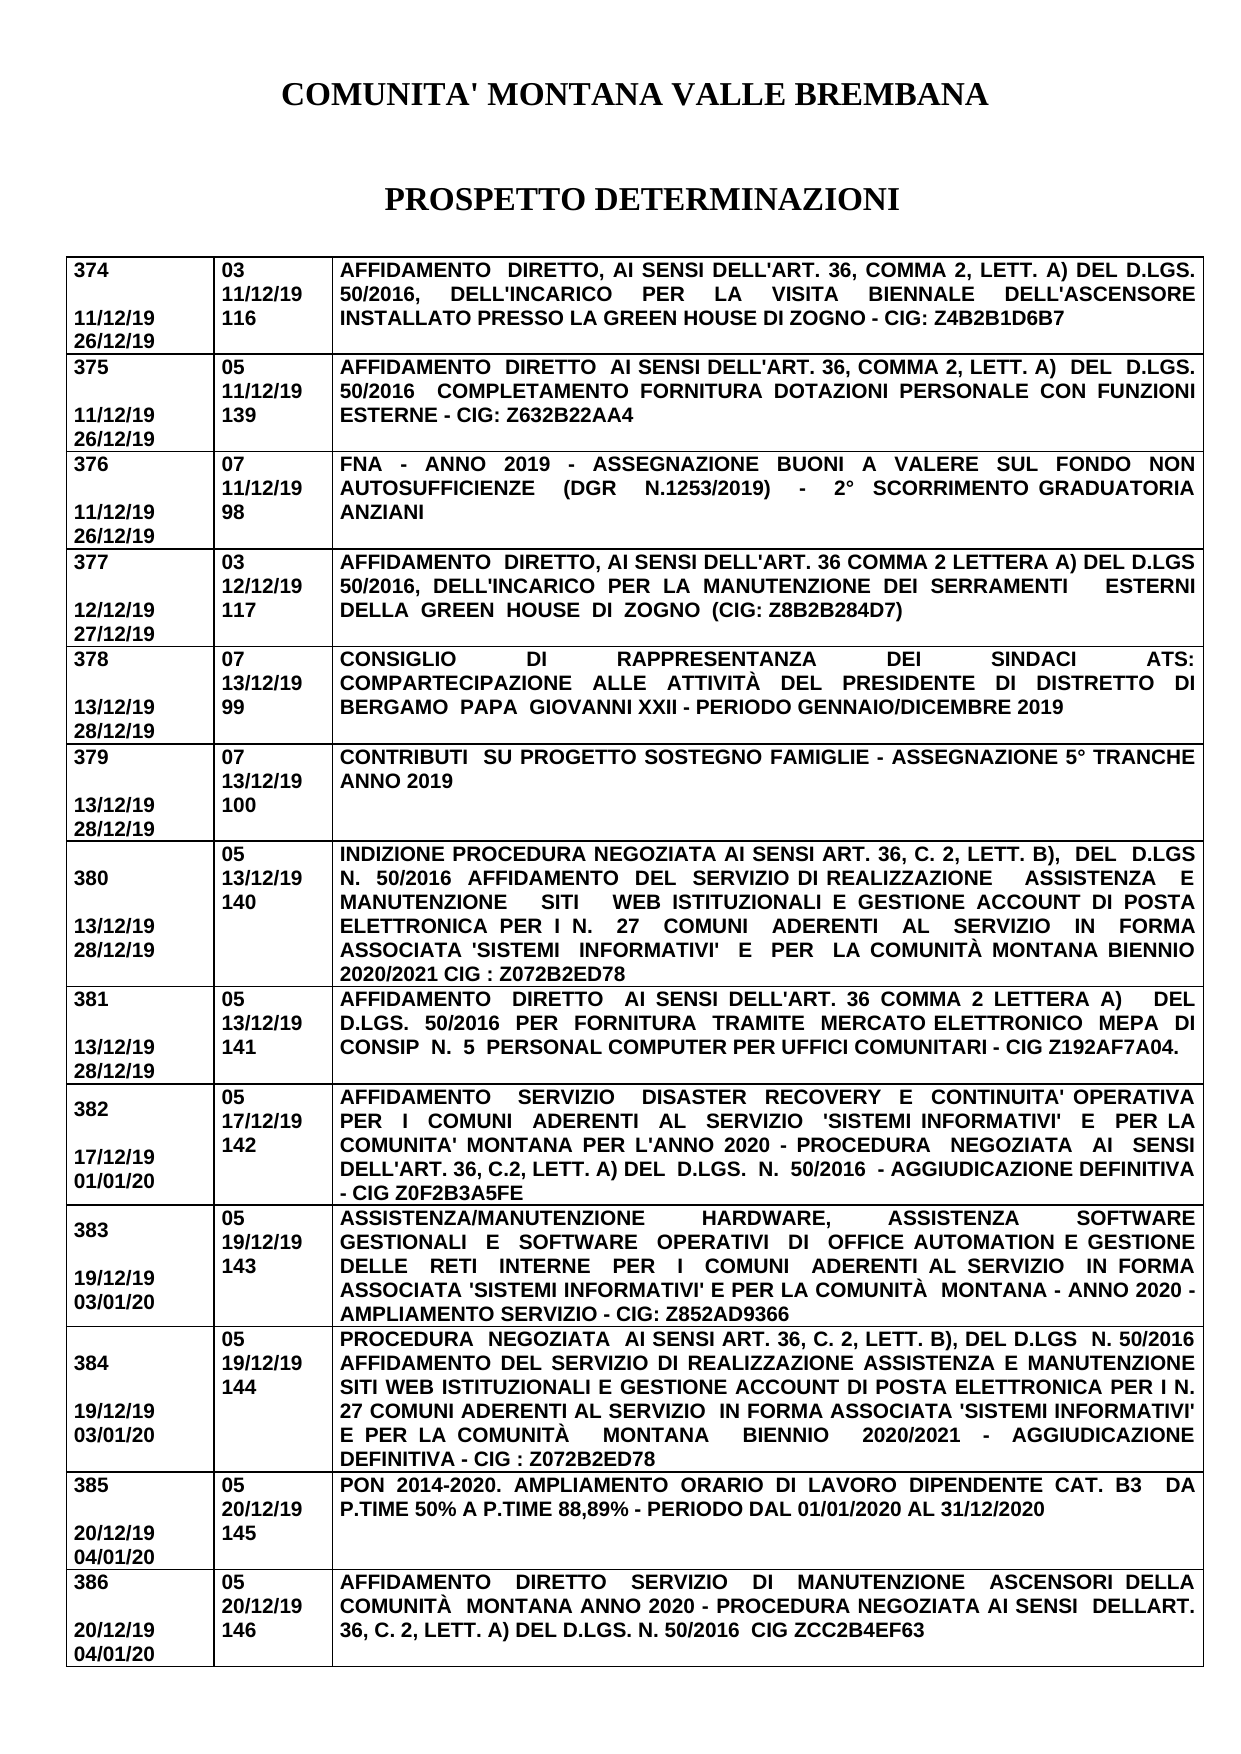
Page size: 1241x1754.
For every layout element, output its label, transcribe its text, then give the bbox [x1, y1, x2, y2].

table_cell AFFIDAMENTO DIRETTO AI SENSI DELL'ART. 36, COMMA 2, LETT. A) DEL D.LGS. 50/2016 COMPLETAMENTO FORNITURA DOTAZIONI PERSONALE CON FUNZIONI ESTERNE - CIG: Z632B22AA4 [333, 355, 1203, 451]
table_cell 383 19/12/19 03/01/20 [67, 1206, 213, 1326]
table_cell 05 13/12/19 141 [215, 987, 332, 1083]
table_cell PROCEDURA NEGOZIATA AI SENSI ART. 36, C. 2, LETT. B), DEL D.LGS N. 50/2016 AFFIDAMENTO DEL SERVIZIO DI REALIZZAZIONE ASSISTENZA E MANUTENZIONE SITI WEB ISTITUZIONALI E GESTIONE ACCOUNT DI POSTA ELETTRONICA PER I N. 27 COMUNI ADERENTI AL SERVIZIO IN FORMA ASSOCIATA 'SISTEMI INFORMATIVI' E PER LA COMUNITÀ MONTANA BIENNIO 2020/2021 - AGGIUDICAZIONE DEFINITIVA - CIG : Z072B2ED78 [333, 1327, 1203, 1471]
table_cell 376 11/12/19 26/12/19 [67, 452, 213, 548]
table_cell 386 20/12/19 04/01/20 [67, 1570, 213, 1666]
table_cell 381 13/12/19 28/12/19 [67, 987, 213, 1083]
table_cell 05 11/12/19 139 [215, 355, 332, 451]
table_cell 07 11/12/19 98 [215, 452, 332, 548]
table_cell 05 20/12/19 145 [215, 1473, 332, 1568]
table_cell 374 11/12/19 26/12/19 [67, 258, 213, 353]
table_cell AFFIDAMENTO DIRETTO, AI SENSI DELL'ART. 36, COMMA 2, LETT. A) DEL D.LGS. 50/2016, DELL'INCARICO PER LA VISITA BIENNALE DELL'ASCENSORE INSTALLATO PRESSO LA GREEN HOUSE DI ZOGNO - CIG: Z4B2B1D6B7 [333, 258, 1203, 353]
table_cell 07 13/12/19 100 [215, 745, 332, 840]
table_cell INDIZIONE PROCEDURA NEGOZIATA AI SENSI ART. 36, C. 2, LETT. B), DEL D.LGS N. 50/2016 AFFIDAMENTO DEL SERVIZIO DI REALIZZAZIONE ASSISTENZA E MANUTENZIONE SITI WEB ISTITUZIONALI E GESTIONE ACCOUNT DI POSTA ELETTRONICA PER I N. 27 COMUNI ADERENTI AL SERVIZIO IN FORMA ASSOCIATA 'SISTEMI INFORMATIVI' E PER LA COMUNITÀ MONTANA BIENNIO 2020/2021 CIG : Z072B2ED78 [333, 842, 1203, 986]
table_cell 05 19/12/19 144 [215, 1327, 332, 1471]
table_cell 384 19/12/19 03/01/20 [67, 1327, 213, 1471]
table_cell 03 12/12/19 117 [215, 550, 332, 646]
table_cell AFFIDAMENTO SERVIZIO DISASTER RECOVERY E CONTINUITA' OPERATIVA PER I COMUNI ADERENTI AL SERVIZIO 'SISTEMI INFORMATIVI' E PER LA COMUNITA' MONTANA PER L'ANNO 2020 - PROCEDURA NEGOZIATA AI SENSI DELL'ART. 36, C.2, LETT. A) DEL D.LGS. N. 50/2016 - AGGIUDICAZIONE DEFINITIVA - CIG Z0F2B3A5FE [333, 1085, 1203, 1204]
table_cell 385 20/12/19 04/01/20 [67, 1473, 213, 1568]
table_cell 382 17/12/19 01/01/20 [67, 1085, 213, 1204]
table_cell 03 11/12/19 116 [215, 258, 332, 353]
table_cell CONSIGLIO DI RAPPRESENTANZA DEI SINDACI ATS: COMPARTECIPAZIONE ALLE ATTIVITÀ DEL PRESIDENTE DI DISTRETTO DI BERGAMO PAPA GIOVANNI XXII - PERIODO GENNAIO/DICEMBRE 2019 [333, 647, 1203, 743]
table_cell AFFIDAMENTO DIRETTO, AI SENSI DELL'ART. 36 COMMA 2 LETTERA A) DEL D.LGS 50/2016, DELL'INCARICO PER LA MANUTENZIONE DEI SERRAMENTI ESTERNI DELLA GREEN HOUSE DI ZOGNO (CIG: Z8B2B284D7) [333, 550, 1203, 646]
table_cell 378 13/12/19 28/12/19 [67, 647, 213, 743]
table_cell ASSISTENZA/MANUTENZIONE HARDWARE, ASSISTENZA SOFTWARE GESTIONALI E SOFTWARE OPERATIVI DI OFFICE AUTOMATION E GESTIONE DELLE RETI INTERNE PER I COMUNI ADERENTI AL SERVIZIO IN FORMA ASSOCIATA 'SISTEMI INFORMATIVI' E PER LA COMUNITÀ MONTANA - ANNO 2020 - AMPLIAMENTO SERVIZIO - CIG: Z852AD9366 [333, 1206, 1203, 1326]
table_cell 379 13/12/19 28/12/19 [67, 745, 213, 840]
table_cell AFFIDAMENTO DIRETTO SERVIZIO DI MANUTENZIONE ASCENSORI DELLA COMUNITÀ MONTANA ANNO 2020 - PROCEDURA NEGOZIATA AI SENSI DELLART. 36, C. 2, LETT. A) DEL D.LGS. N. 50/2016 CIG ZCC2B4EF63 [333, 1570, 1203, 1666]
table_cell 05 20/12/19 146 [215, 1570, 332, 1666]
table_cell CONTRIBUTI SU PROGETTO SOSTEGNO FAMIGLIE - ASSEGNAZIONE 5° TRANCHE ANNO 2019 [333, 745, 1203, 840]
table_cell 377 12/12/19 27/12/19 [67, 550, 213, 646]
table_cell PON 2014-2020. AMPLIAMENTO ORARIO DI LAVORO DIPENDENTE CAT. B3 DA P.TIME 50% A P.TIME 88,89% - PERIODO DAL 01/01/2020 AL 31/12/2020 [333, 1473, 1203, 1568]
table_cell 07 13/12/19 99 [215, 647, 332, 743]
table_cell 380 13/12/19 28/12/19 [67, 842, 213, 986]
table_cell 05 13/12/19 140 [215, 842, 332, 986]
table_cell FNA - ANNO 2019 - ASSEGNAZIONE BUONI A VALERE SUL FONDO NON AUTOSUFFICIENZE (DGR N.1253/2019) - 2° SCORRIMENTO GRADUATORIA ANZIANI [333, 452, 1203, 548]
table_cell 375 11/12/19 26/12/19 [67, 355, 213, 451]
table_cell AFFIDAMENTO DIRETTO AI SENSI DELL'ART. 36 COMMA 2 LETTERA A) DEL D.LGS. 50/2016 PER FORNITURA TRAMITE MERCATO ELETTRONICO MEPA DI CONSIP N. 5 PERSONAL COMPUTER PER UFFICI COMUNITARI - CIG Z192AF7A04. [333, 987, 1203, 1083]
table_cell 05 19/12/19 143 [215, 1206, 332, 1326]
table_cell 05 17/12/19 142 [215, 1085, 332, 1204]
